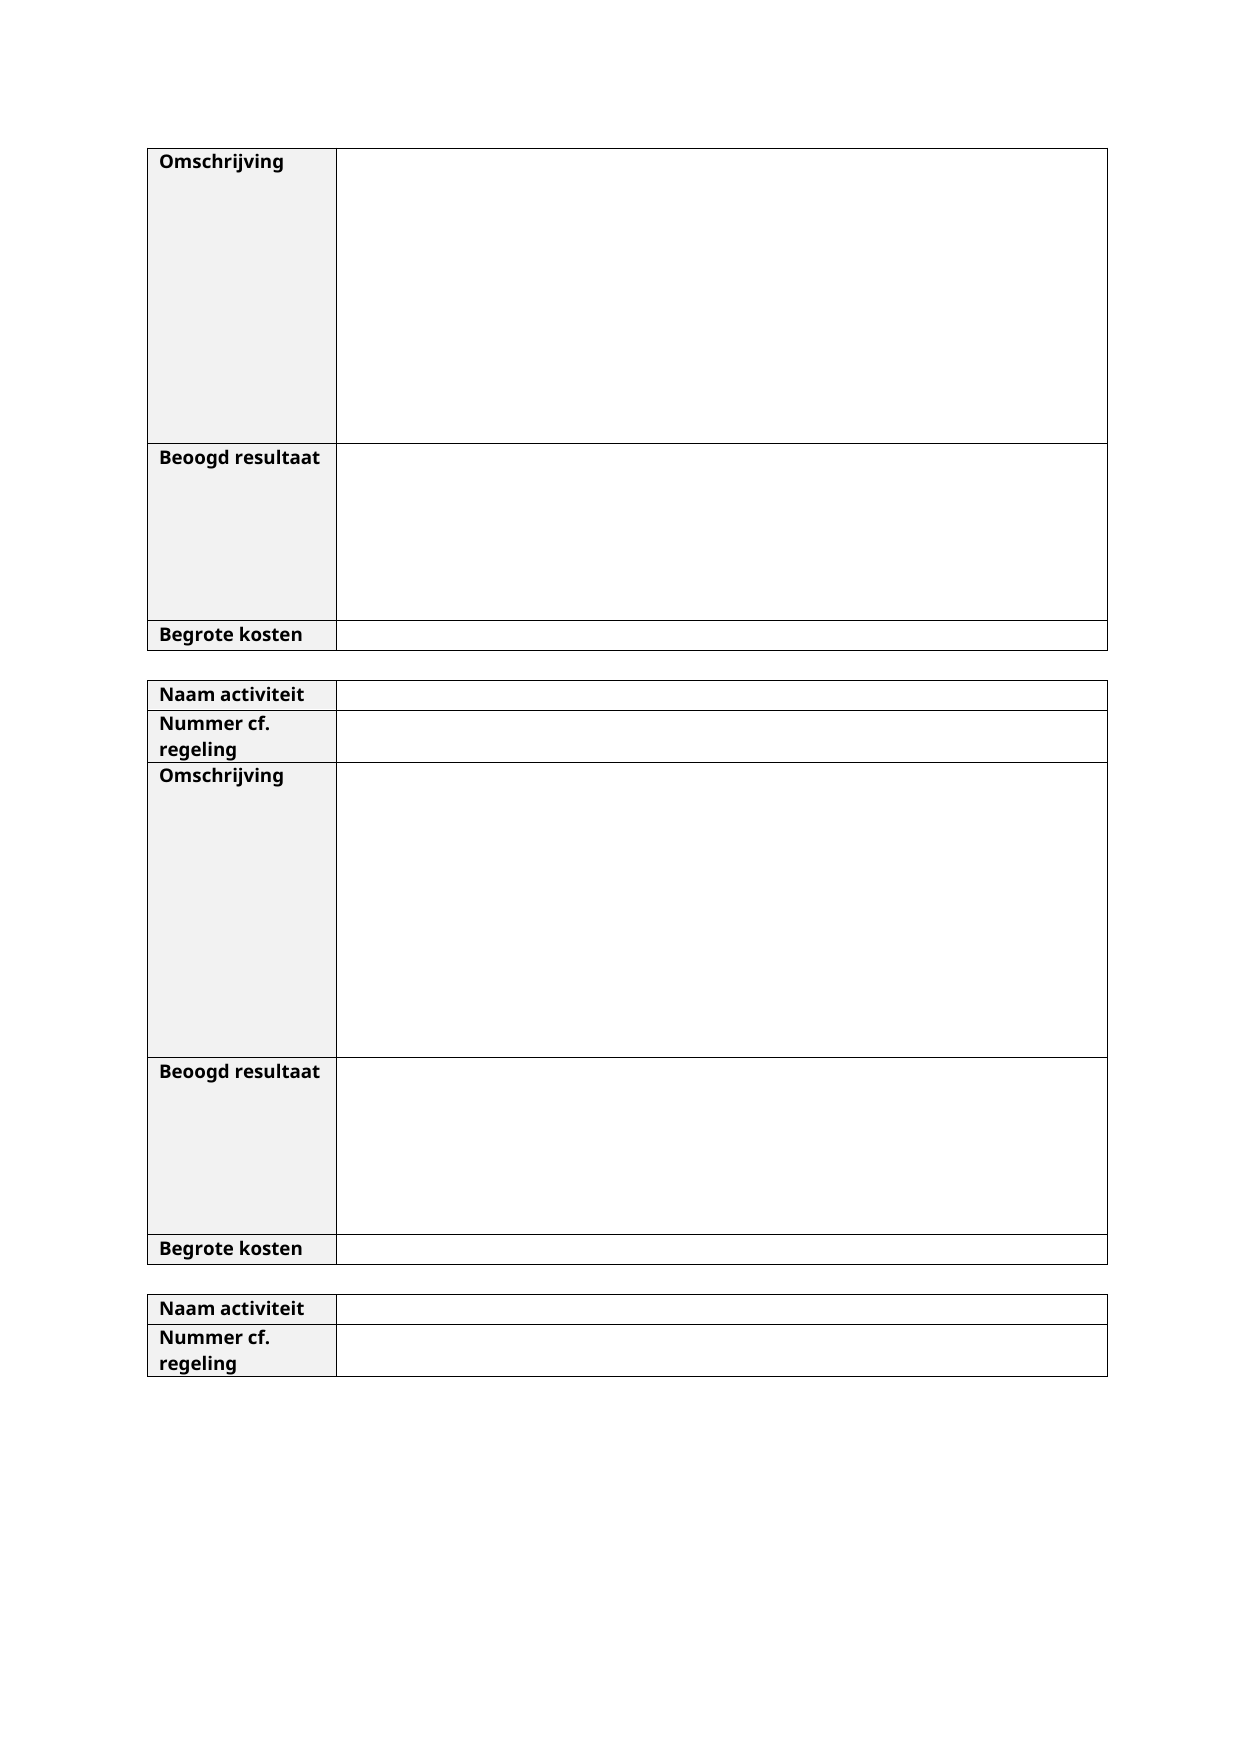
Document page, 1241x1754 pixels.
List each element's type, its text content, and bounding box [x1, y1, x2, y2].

table_cell [337, 621, 1107, 650]
table_cell Begrote kosten [148, 1235, 336, 1264]
table_cell Beoogd resultaat [148, 444, 336, 620]
table_cell [337, 711, 1107, 762]
table_cell [337, 763, 1107, 1057]
table_cell [337, 149, 1107, 443]
table_header Naam activiteit [148, 681, 336, 709]
table_cell Nummer cf. regeling [148, 711, 336, 762]
table_cell [337, 444, 1107, 620]
table_cell [337, 1235, 1107, 1264]
table_cell [337, 1325, 1107, 1376]
table_cell Omschrijving [148, 149, 336, 443]
table_cell Beoogd resultaat [148, 1058, 336, 1234]
table_cell Nummer cf. regeling [148, 1325, 336, 1376]
table_cell [337, 1058, 1107, 1234]
table_header Naam activiteit [148, 1295, 336, 1324]
table_header [337, 681, 1107, 709]
table_cell Omschrijving [148, 763, 336, 1057]
table_cell Begrote kosten [148, 621, 336, 650]
table_header [337, 1295, 1107, 1324]
